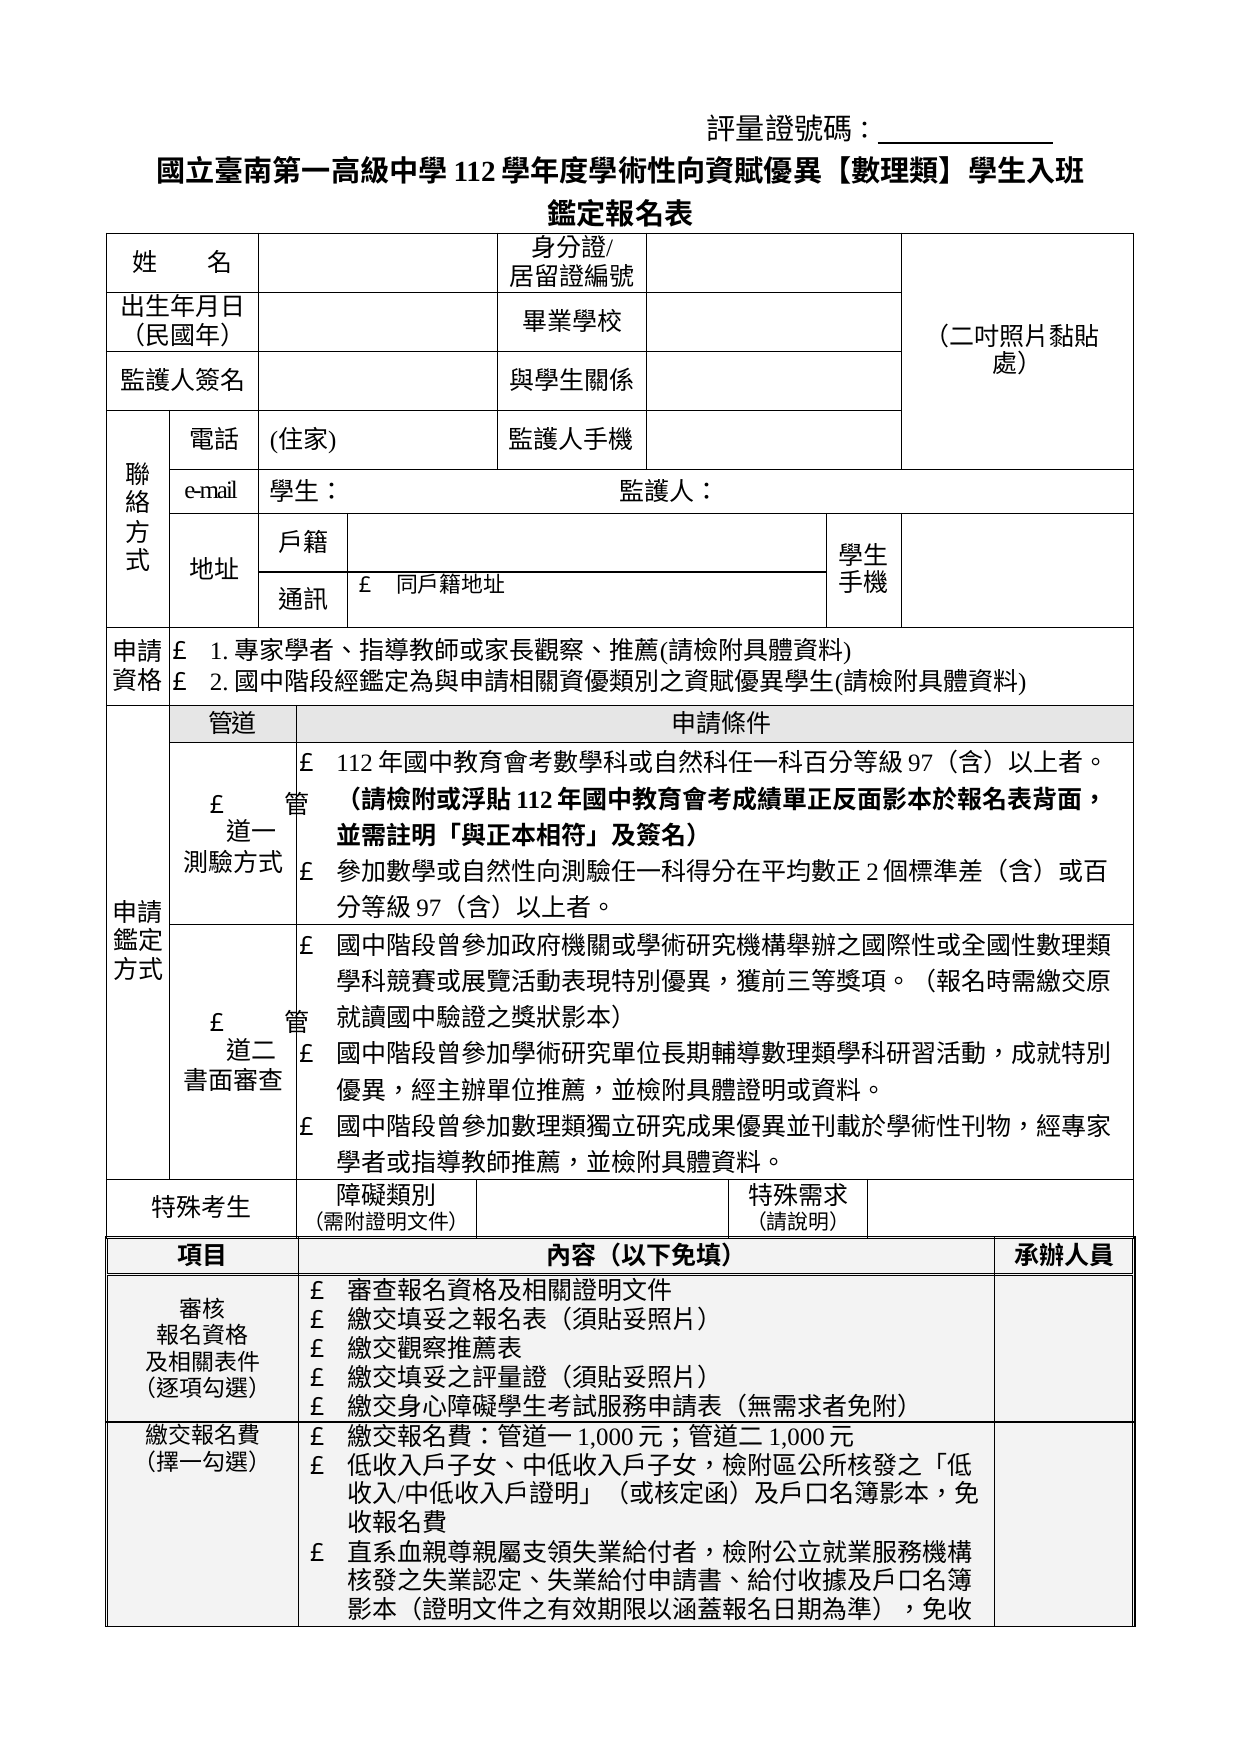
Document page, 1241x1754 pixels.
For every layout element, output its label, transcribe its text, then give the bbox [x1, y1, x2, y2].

table_cell 申請 資格 [107, 628, 169, 705]
table_cell 管道一 測驗方式 [170, 743, 296, 924]
table_cell 出生年月日 （民國年） [107, 293, 258, 351]
table_cell [647, 352, 901, 410]
table_cell [995, 1276, 1132, 1421]
table_cell [647, 411, 901, 469]
table_cell 學生手機 [827, 514, 901, 627]
table_cell 監護人手機 [498, 411, 646, 469]
table_cell [647, 293, 901, 351]
table_cell 國中階段曾參加政府機關或學術研究機構舉辦之國際性或全國性數理類學科競賽或展覽活動表現特別優異，獲前三等獎項。（報名時需繳交原就讀國中驗證之獎狀影本） 國中階段曾參加學術研究單位長期輔導數理類學科研習活動，成就特別優異，經主辦單位推薦，並檢附具體證明或資料。 國中階段曾參加數理類獨立研究成果優異並刊載於學術性刊物，經專家學者或指導教師推薦，並檢附具體資料。 [297, 925, 1133, 1179]
table_cell 申請鑑定方式 [107, 706, 169, 1179]
table_cell 障礙類別 （需附證明文件） [297, 1180, 476, 1236]
table_header （二吋照片黏貼處） [902, 234, 1133, 469]
table_cell [995, 1423, 1132, 1626]
table_cell 內容（以下免填） [299, 1239, 994, 1273]
table_cell 承辦人員 [995, 1239, 1132, 1273]
table_cell 特殊需求 （請說明） [729, 1180, 867, 1236]
table_cell 監護人簽名 [107, 352, 258, 410]
table_cell 112年國中教育會考數學科或自然科任一科百分等級97（含）以上者。（請檢附或浮貼112年國中教育會考成績單正反面影本於報名表背面，並需註明「與正本相符」及簽名） 參加數學或自然性向測驗任一科得分在平均數正2個標準差（含）或百分等級97（含）以上者。 [297, 743, 1133, 924]
table_cell 審核 報名資格 及相關表件 （逐項勾選） [108, 1276, 298, 1421]
table_cell 同戶籍地址 [348, 573, 826, 627]
table_cell 1. 專家學者、指導教師或家長觀察、推薦(請檢附具體資料) 2. 國中階段經鑑定為與申請相關資優類別之資賦優異學生(請檢附具體資料) [170, 628, 1133, 705]
table_cell 申請條件 [297, 706, 1133, 742]
subtitle 鑑定報名表 [106, 190, 1134, 233]
table_cell [348, 514, 826, 571]
table_cell 戶籍 [259, 514, 347, 571]
table_cell 項目 [108, 1239, 298, 1273]
table_cell e-mail [170, 470, 258, 513]
table_cell 電話 [170, 411, 258, 469]
table_header 身分證/ 居留證編號 [498, 234, 646, 292]
table_cell [902, 514, 1133, 627]
table_cell 審查報名資格及相關證明文件 繳交填妥之報名表（須貼妥照片） 繳交觀察推薦表 繳交填妥之評量證（須貼妥照片） 繳交身心障礙學生考試服務申請表（無需求者免附） [299, 1276, 994, 1421]
table_cell 聯絡 方式 [107, 411, 169, 627]
table_cell 學生： 監護人： [259, 470, 1133, 513]
table_cell 管道 [170, 706, 296, 742]
table_cell [868, 1180, 1133, 1236]
table_cell 通訊 [259, 573, 347, 627]
table_cell 地址 [170, 514, 258, 627]
table_cell 管道二 書面審查 [170, 925, 296, 1179]
table_cell 與學生關係 [498, 352, 646, 410]
table_header [647, 234, 901, 292]
table_cell [477, 1180, 728, 1236]
text 評量證號碼： [106, 106, 1134, 148]
table_cell (住家) [259, 411, 497, 469]
table_cell 特殊考生 [107, 1180, 296, 1236]
table_cell [259, 293, 497, 351]
table_header [259, 234, 497, 292]
table_header 姓 名 [107, 234, 258, 292]
table_cell 繳交報名費 （擇一勾選） [108, 1423, 298, 1626]
table_cell 畢業學校 [498, 293, 646, 351]
table_cell [259, 352, 497, 410]
table_cell 繳交報名費：管道一1,000元；管道二1,000元 低收入戶子女、中低收入戶子女，檢附區公所核發之「低收入/中低收入戶證明」（或核定函）及戶口名簿影本，免收報名費 直系血親尊親屬支領失業給付者，檢附公立就業服務機構核發之失業認定、失業給付申請書、給付收據及戶口名簿影本（證明文件之有效期限以涵蓋報名日期為準），免收報名費 [299, 1423, 994, 1626]
subtitle 國立臺南第一高級中學112學年度學術性向資賦優異【數理類】學生入班 [106, 148, 1134, 190]
